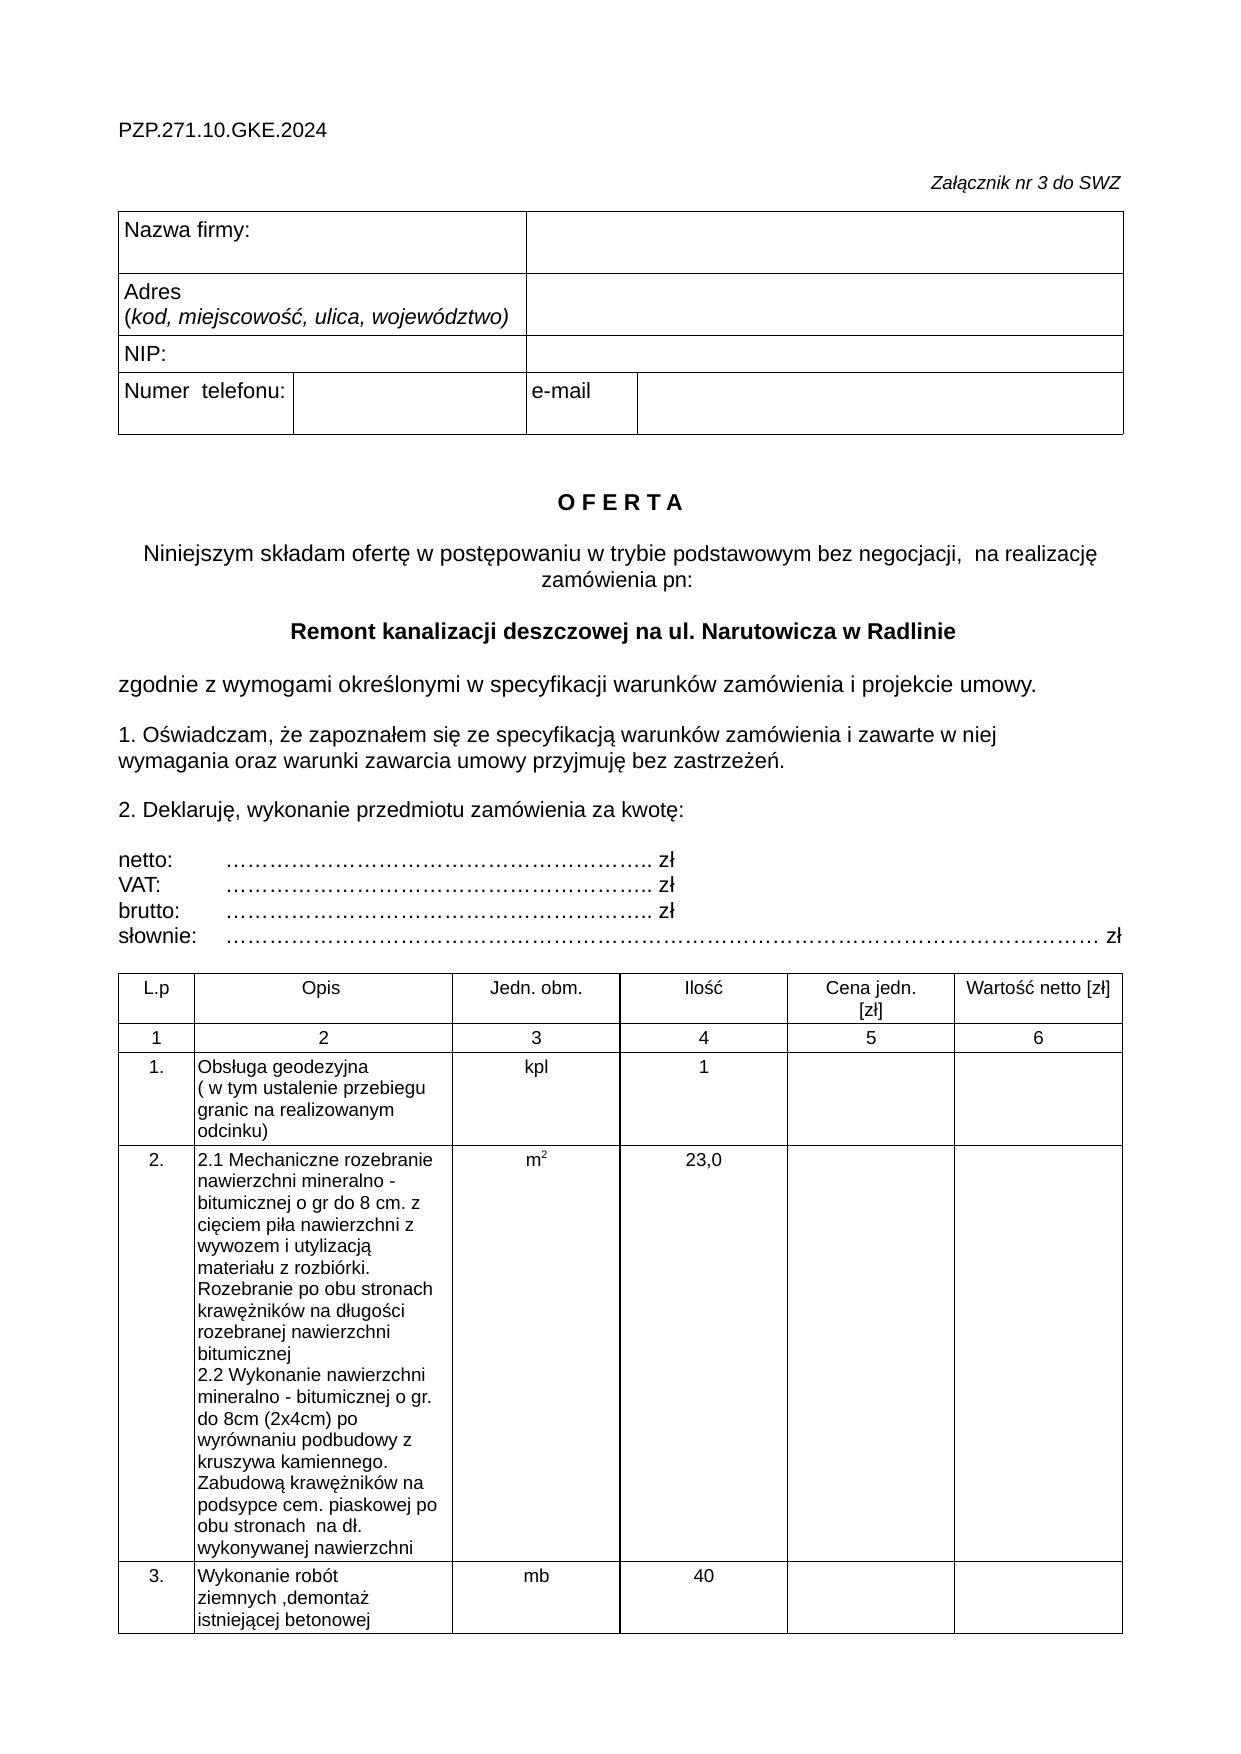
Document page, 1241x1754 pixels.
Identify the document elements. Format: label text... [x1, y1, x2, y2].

text 2. Deklaruję, wykonanie przedmiotu zamówienia za kwotę: [118, 797, 1122, 822]
table_cell [294, 373, 526, 434]
table_header L.p [119, 974, 194, 1023]
table_cell [679, 898, 1122, 923]
text zgodnie z wymogami określonymi w specyfikacji warunków zamówienia i projekcie umowy. [118, 671, 1122, 697]
table_cell brutto: [118, 898, 225, 923]
text Niniejszym składam ofertę w postępowaniu w trybie podstawowym bez negocjacji, na realizację zamówienia pn: [118, 540, 1122, 592]
text wymagania oraz warunki zawarcia umowy przyjmuję bez zastrzeżeń. [118, 747, 1122, 773]
table_cell [955, 1053, 1122, 1145]
table_cell ………………………………………………….. zł [225, 898, 679, 923]
table_cell 3 [453, 1024, 619, 1052]
table_cell 2 [195, 1024, 452, 1052]
table_header ………………………………………………….. zł [225, 847, 1122, 872]
table_cell słownie: [118, 923, 225, 948]
table_cell [788, 1146, 954, 1561]
table_cell [788, 1053, 954, 1145]
table_header Ilość [621, 974, 787, 1023]
table_cell 2.1 Mechaniczne rozebranie nawierzchni mineralno - bitumicznej o gr do 8 cm. z cięciem piła nawierzchni z wywozem i utylizacją materiału z rozbiórki. Rozebranie po obu stronach krawężników na długości rozebranej nawierzchni bitumicznej 2.2 Wykonanie nawierzchni mineralno - bitumicznej o gr. do 8cm (2x4cm) po wyrównaniu podbudowy z kruszywa kamiennego. Zabudową krawężników na podsypce cem. piaskowej po obu stronach na dł. wykonywanej nawierzchni [195, 1146, 452, 1561]
table_cell 2. [119, 1146, 194, 1561]
table_cell kpl [453, 1053, 619, 1145]
table_cell Numer telefonu: [119, 373, 293, 434]
table_header Opis [195, 974, 452, 1023]
table_cell 40 [621, 1562, 787, 1633]
table_header netto: [118, 847, 225, 872]
table_cell NIP: [119, 336, 526, 372]
table_cell 1 [119, 1024, 194, 1052]
table_header [527, 212, 1123, 273]
text Załącznik nr 3 do SWZ [118, 172, 1122, 193]
table_header Wartość netto [zł] [955, 974, 1122, 1023]
text 1. Oświadczam, że zapoznałem się ze specyfikacją warunków zamówienia i zawarte w niej [118, 722, 1122, 747]
table_cell VAT: [118, 872, 225, 897]
table_cell 3. [119, 1562, 194, 1633]
table_cell 6 [955, 1024, 1122, 1052]
table_cell mb [453, 1562, 619, 1633]
table_cell 4 [621, 1024, 787, 1052]
table_cell 23,0 [621, 1146, 787, 1561]
table_cell Obsługa geodezyjna ( w tym ustalenie przebiegu granic na realizowanym odcinku) [195, 1053, 452, 1145]
table_header Nazwa firmy: [119, 212, 526, 273]
table_cell m2 [453, 1146, 619, 1561]
table_cell 1 [621, 1053, 787, 1145]
table_cell e-mail [527, 373, 637, 434]
table_cell [955, 1146, 1122, 1561]
table_cell [638, 373, 1123, 434]
table_cell 5 [788, 1024, 954, 1052]
table_header Cena jedn. [zł] [788, 974, 954, 1023]
table_cell ………………………………………………………………………………………………………… zł [225, 923, 1122, 948]
table_cell 1. [119, 1053, 194, 1145]
table_cell [955, 1562, 1122, 1633]
table_cell ………………………………………………….. zł [225, 872, 1122, 897]
text O F E R T A [118, 488, 1122, 515]
table_cell [527, 274, 1123, 335]
table_cell [527, 336, 1123, 372]
table_cell Adres (kod, miejscowość, ulica, województwo) [119, 274, 526, 335]
table_header Jedn. obm. [453, 974, 619, 1023]
table_cell [788, 1562, 954, 1633]
table_cell Wykonanie robót ziemnych ,demontaż istniejącej betonowej [195, 1562, 452, 1633]
text Remont kanalizacji deszczowej na ul. Narutowicza w Radlinie [118, 618, 1122, 644]
